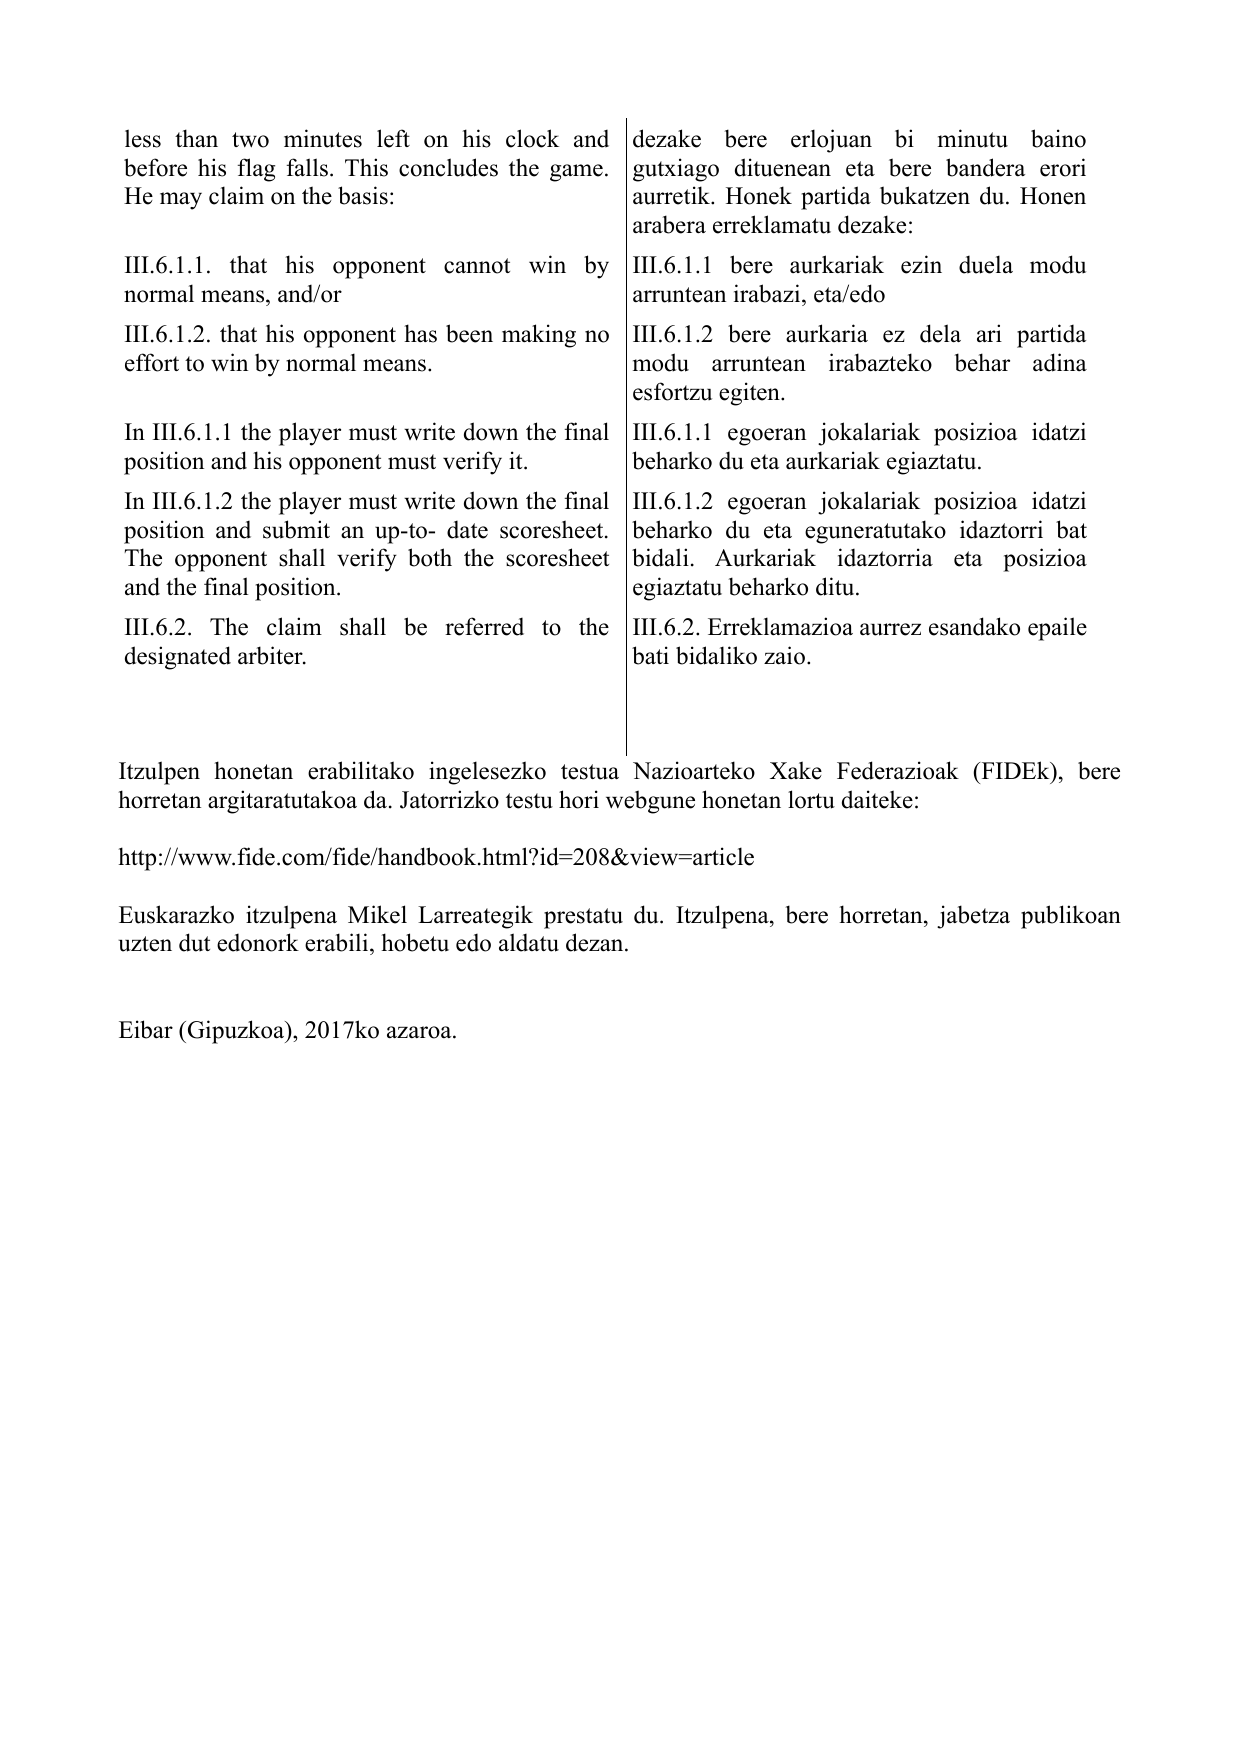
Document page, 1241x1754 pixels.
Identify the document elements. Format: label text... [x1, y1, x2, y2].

table_cell less than two minutes left on his clock and before his flag falls. This concludes the game. He may claim on the basis: [118, 118, 616, 244]
table_cell [616, 676, 626, 716]
table_cell [627, 676, 1093, 716]
table_cell [616, 118, 626, 244]
table_cell III.6.2. The claim shall be referred to the designated arbiter. [118, 607, 616, 676]
table_cell [118, 676, 616, 716]
table_cell dezake bere erlojuan bi minutu baino gutxiago dituenean eta bere bandera erori aurretik. Honek partida bukatzen du. Honen arabera erreklamatu dezake: [627, 118, 1093, 244]
text http://www.fide.com/fide/handbook.html?id=208&view=article [118, 842, 1122, 871]
table_cell [616, 607, 626, 676]
table_cell [616, 314, 626, 411]
table_cell III.6.1.1 egoeran jokalariak posizioa idatzi beharko du eta aurkariak egiaztatu. [627, 411, 1093, 480]
table_cell III.6.1.1 bere aurkariak ezin duela modu arruntean irabazi, eta/edo [627, 245, 1093, 313]
table_cell [118, 716, 616, 756]
table_cell III.6.1.2 egoeran jokalariak posizioa idatzi beharko du eta eguneratutako idaztorri bat bidali. Aurkariak idaztorria eta posizioa egiaztatu beharko ditu. [627, 480, 1093, 607]
table_cell [627, 716, 1093, 756]
text Itzulpen honetan erabilitako ingelesezko testua Nazioarteko Xake Federazioak (FIDEk), bere horretan argitaratutakoa da. Jatorrizko testu hori webgune honetan lortu daiteke: [118, 756, 1122, 813]
table_cell III.6.1.1. that his opponent cannot win by normal means, and/or [118, 245, 616, 313]
table_cell [616, 245, 626, 313]
table_cell III.6.2. Erreklamazioa aurrez esandako epaile bati bidaliko zaio. [627, 607, 1093, 676]
table_cell [616, 716, 626, 756]
table_cell In III.6.1.1 the player must write down the final position and his opponent must verify it. [118, 411, 616, 480]
table_cell In III.6.1.2 the player must write down the final position and submit an up-to- date scoresheet. The opponent shall verify both the scoresheet and the final position. [118, 480, 616, 607]
table_cell [616, 411, 626, 480]
table_cell III.6.1.2 bere aurkaria ez dela ari partida modu arruntean irabazteko behar adina esfortzu egiten. [627, 314, 1093, 411]
table_cell [616, 480, 626, 607]
text Euskarazko itzulpena Mikel Larreategik prestatu du. Itzulpena, bere horretan, jabetza publikoan uzten dut edonork erabili, hobetu edo aldatu dezan. [118, 900, 1122, 957]
table_cell III.6.1.2. that his opponent has been making no effort to win by normal means. [118, 314, 616, 411]
text Eibar (Gipuzkoa), 2017ko azaroa. [118, 1015, 1122, 1043]
